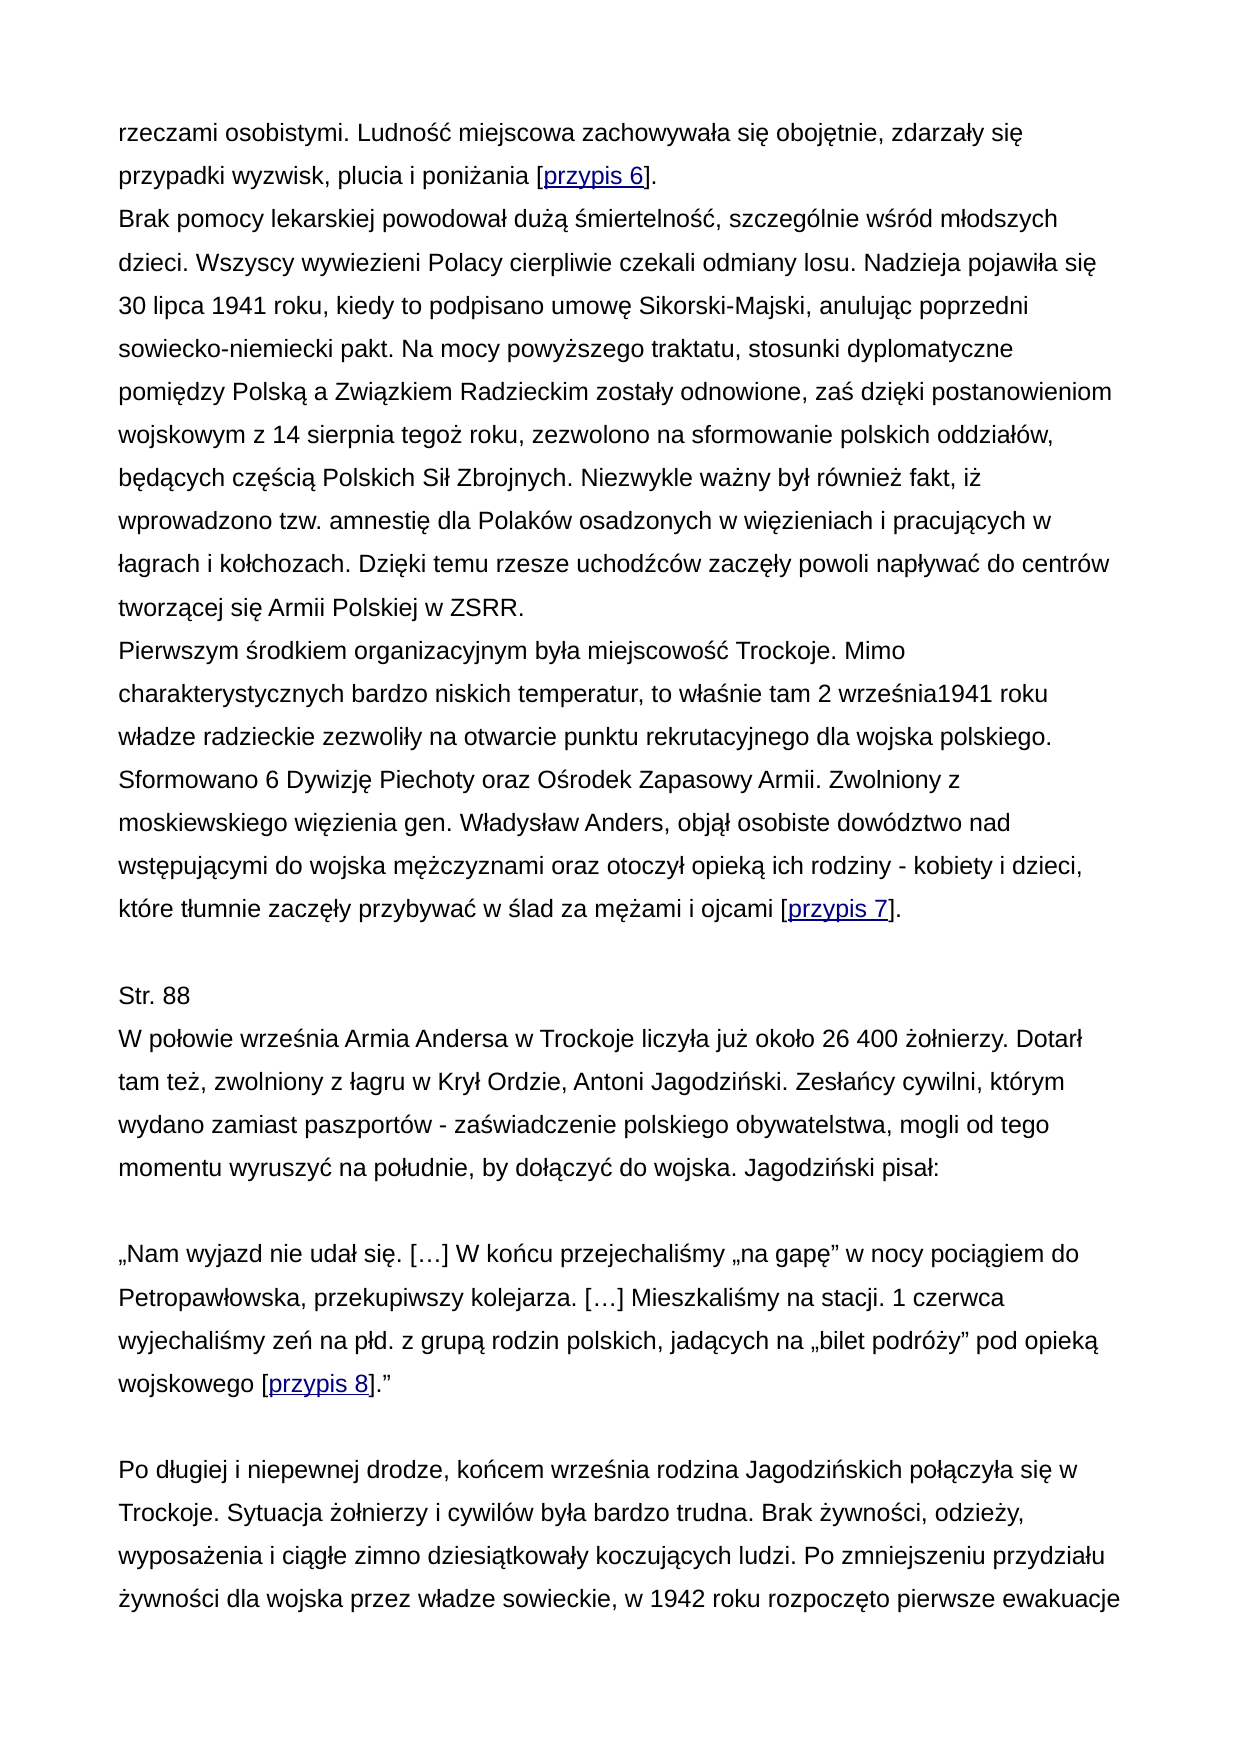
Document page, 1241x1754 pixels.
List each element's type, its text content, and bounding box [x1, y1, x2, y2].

text W połowie września Armia Andersa w Trockoje liczyła już około 26 400 żołnierzy. Dotarł tam też, zwolniony z łagru w Krył Ordzie, Antoni Jagodziński. Zesłańcy cywilni, którym wydano zamiast paszportów - zaświadczenie polskiego obywatelstwa, mogli od tego momentu wyruszyć na południe, by dołączyć do wojska. Jagodziński pisał: [118, 1024, 1122, 1182]
text Brak pomocy lekarskiej powodował dużą śmiertelność, szczególnie wśród młodszych dzieci. Wszyscy wywiezieni Polacy cierpliwie czekali odmiany losu. Nadzieja pojawiła się 30 lipca 1941 roku, kiedy to podpisano umowę Sikorski-Majski, anulując poprzedni sowiecko-niemiecki pakt. Na mocy powyższego traktatu, stosunki dyplomatyczne pomiędzy Polską a Związkiem Radzieckim zostały odnowione, zaś dzięki postanowieniom wojskowym z 14 sierpnia tegoż roku, zezwolono na sformowanie polskich oddziałów, będących częścią Polskich Sił Zbrojnych. Niezwykle ważny był również fakt, iż wprowadzono tzw. amnestię dla Polaków osadzonych w więzieniach i pracujących w łagrach i kołchozach. Dzięki temu rzesze uchodźców zaczęły powoli napływać do centrów tworzącej się Armii Polskiej w ZSRR. [118, 204, 1122, 621]
text „Nam wyjazd nie udał się. […] W końcu przejechaliśmy „na gapę” w nocy pociągiem do Petropawłowska, przekupiwszy kolejarza. […] Mieszkaliśmy na stacji. 1 czerwca wyjechaliśmy zeń na płd. z grupą rodzin polskich, jadących na „bilet podróży” pod opieką wojskowego [przypis 8].” [118, 1239, 1122, 1397]
text Str. 88 [118, 981, 1122, 1009]
text Po długiej i niepewnej drodze, końcem września rodzina Jagodzińskich połączyła się w Trockoje. Sytuacja żołnierzy i cywilów była bardzo trudna. Brak żywności, odzieży, wyposażenia i ciągłe zimno dziesiątkowały koczujących ludzi. Po zmniejszeniu przydziału żywności dla wojska przez władze sowieckie, w 1942 roku rozpoczęto pierwsze ewakuacje [118, 1455, 1122, 1613]
text Pierwszym środkiem organizacyjnym była miejscowość Trockoje. Mimo charakterystycznych bardzo niskich temperatur, to właśnie tam 2 września1941 roku władze radzieckie zezwoliły na otwarcie punktu rekrutacyjnego dla wojska polskiego. Sformowano 6 Dywizję Piechoty oraz Ośrodek Zapasowy Armii. Zwolniony z moskiewskiego więzienia gen. Władysław Anders, objął osobiste dowództwo nad wstępującymi do wojska mężczyznami oraz otoczył opieką ich rodziny - kobiety i dzieci, które tłumnie zaczęły przybywać w ślad za mężami i ojcami [przypis 7]. [118, 636, 1122, 923]
text rzeczami osobistymi. Ludność miejscowa zachowywała się obojętnie, zdarzały się przypadki wyzwisk, plucia i poniżania [przypis 6]. [118, 118, 1122, 190]
